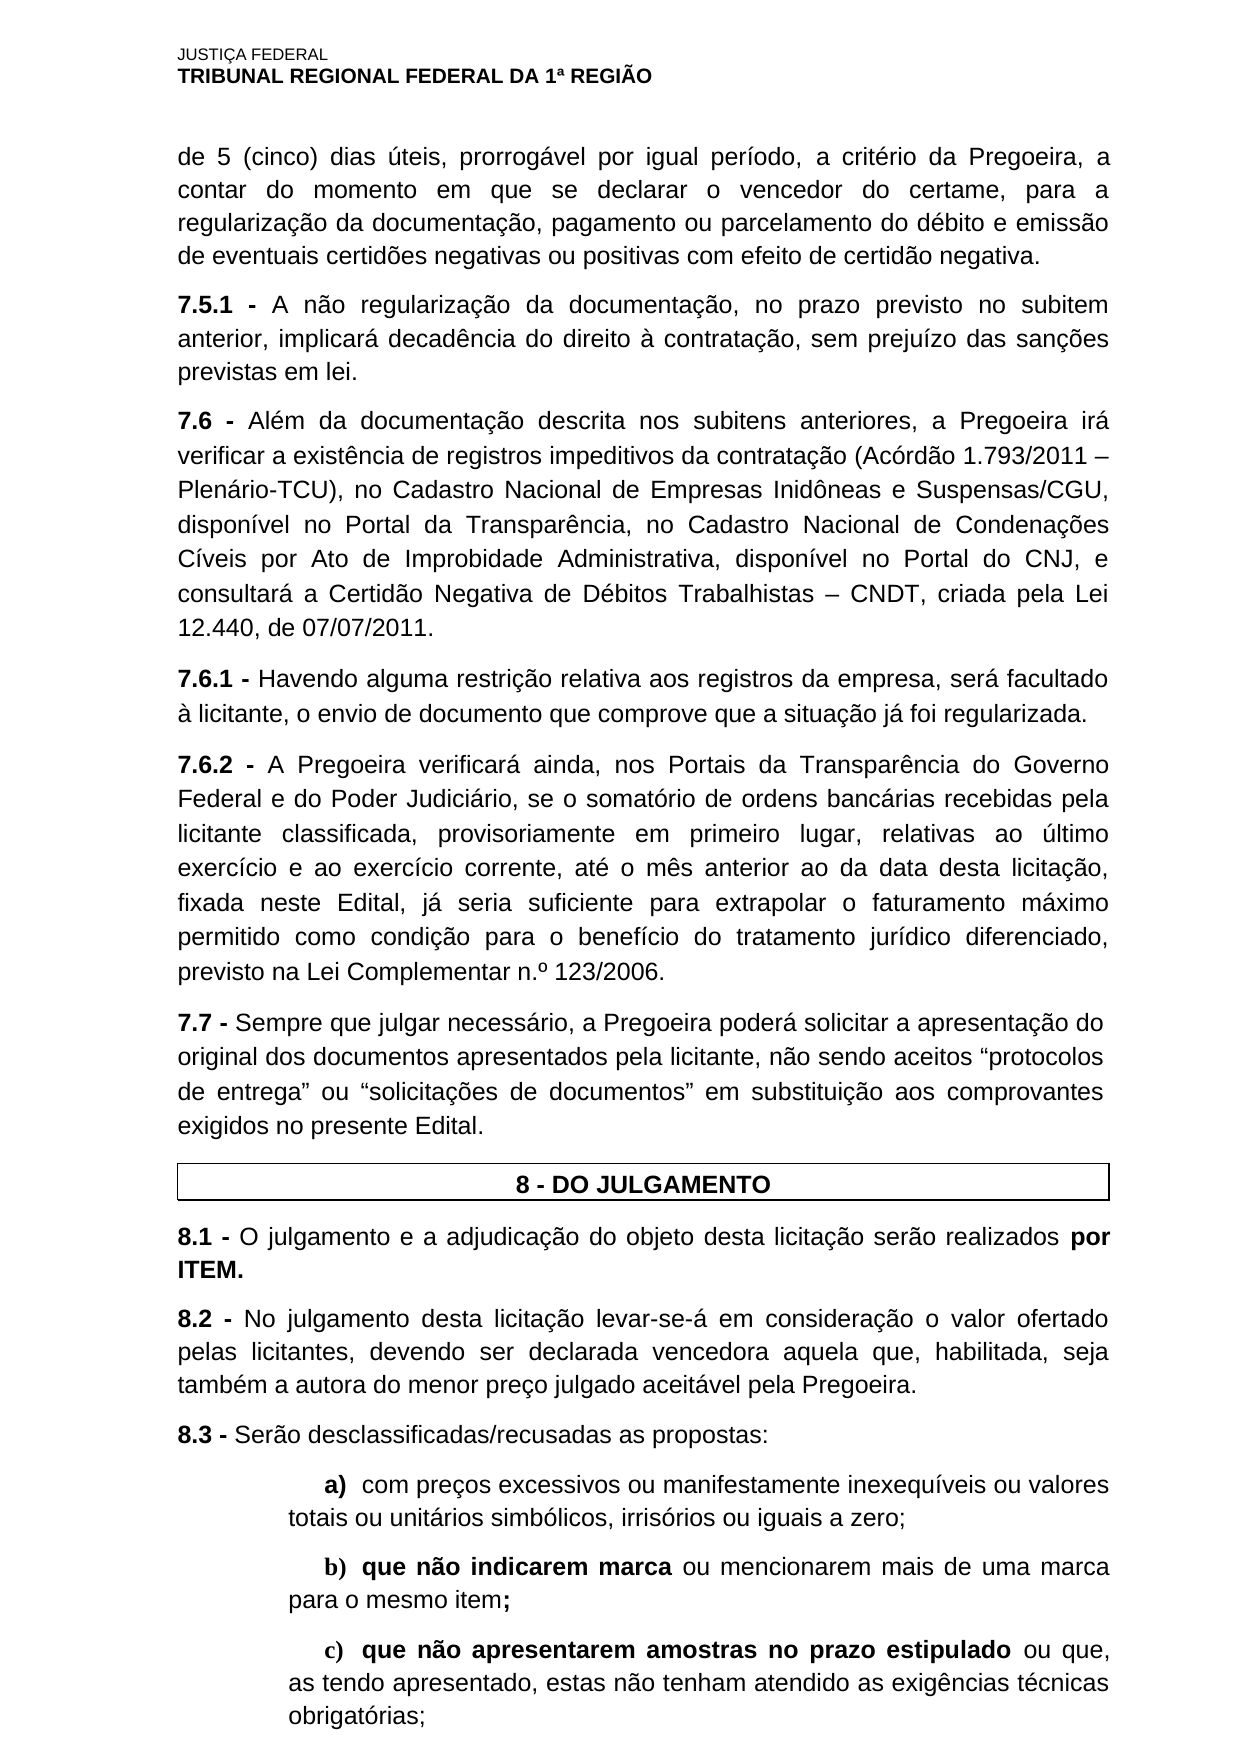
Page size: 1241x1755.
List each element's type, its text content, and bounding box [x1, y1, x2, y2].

list 7.5.1 - A não regularização da documentação, no prazo previsto no subitem anterior, implicará decadência do direito à contratação, sem prejuízo das sanções previstas em lei. [177, 291, 1110, 385]
text 7.7 - Sempre que julgar necessário, a Pregoeira poderá solicitar a apresentação do original dos documentos apresentados pela licitante, não sendo aceitos “protocolos de entrega” ou “solicitações de documentos” em substituição aos comprovantes exigidos no presente Edital. [177, 1008, 1105, 1140]
text 8.1 - O julgamento e a adjudicação do objeto desta licitação serão realizados por ITEM. [177, 1222, 1110, 1283]
list que não apresentarem amostras no prazo estipulado ou que, as tendo apresentado, estas não tenham atendido as exigências técnicas obrigatórias; [251, 1635, 1110, 1730]
list de 5 (cinco) dias úteis, prorrogável por igual período, a critério da Pregoeira, a contar do momento em que se declarar o vencedor do certame, para a regularização da documentação, pagamento ou parcelamento do débito e emissão de eventuais certidões negativas ou positivas com efeito de certidão negativa. [177, 142, 1110, 269]
text 7.6 - Além da documentação descrita nos subitens anteriores, a Pregoeira irá verificar a existência de registros impeditivos da contratação (Acórdão 1.793/2011 – Plenário-TCU), no Cadastro Nacional de Empresas Inidôneas e Suspensas/CGU, disponível no Portal da Transparência, no Cadastro Nacional de Condenações Cíveis por Ato de Improbidade Administrativa, disponível no Portal do CNJ, e consultará a Certidão Negativa de Débitos Trabalhistas – CNDT, criada pela Lei 12.440, de 07/07/2011. [177, 406, 1110, 642]
list com preços excessivos ou manifestamente inexequíveis ou valores totais ou unitários simbólicos, irrisórios ou iguais a zero; [251, 1470, 1110, 1531]
text 8 - DO JULGAMENTO [178, 1164, 1108, 1199]
text 8.3 - Serão desclassificadas/recusadas as propostas: [177, 1420, 1110, 1449]
text 8.2 - No julgamento desta licitação levar-se-á em consideração o valor ofertado pelas licitantes, devendo ser declarada vencedora aquela que, habilitada, seja também a autora do menor preço julgado aceitável pela Pregoeira. [177, 1304, 1110, 1399]
text 7.6.1 - Havendo alguma restrição relativa aos registros da empresa, será facultado à licitante, o envio de documento que comprove que a situação já foi regularizada. [177, 664, 1110, 727]
text 7.6.2 - A Pregoeira verificará ainda, nos Portais da Transparência do Governo Federal e do Poder Judiciário, se o somatório de ordens bancárias recebidas pela licitante classificada, provisoriamente em primeiro lugar, relativas ao último exercício e ao exercício corrente, até o mês anterior ao da data desta licitação, fixada neste Edital, já seria suficiente para extrapolar o faturamento máximo permitido como condição para o benefício do tratamento jurídico diferenciado, previsto na Lei Complementar n.º 123/2006. [177, 750, 1110, 986]
list que não indicarem marca ou mencionarem mais de uma marca para o mesmo item; [251, 1552, 1110, 1614]
